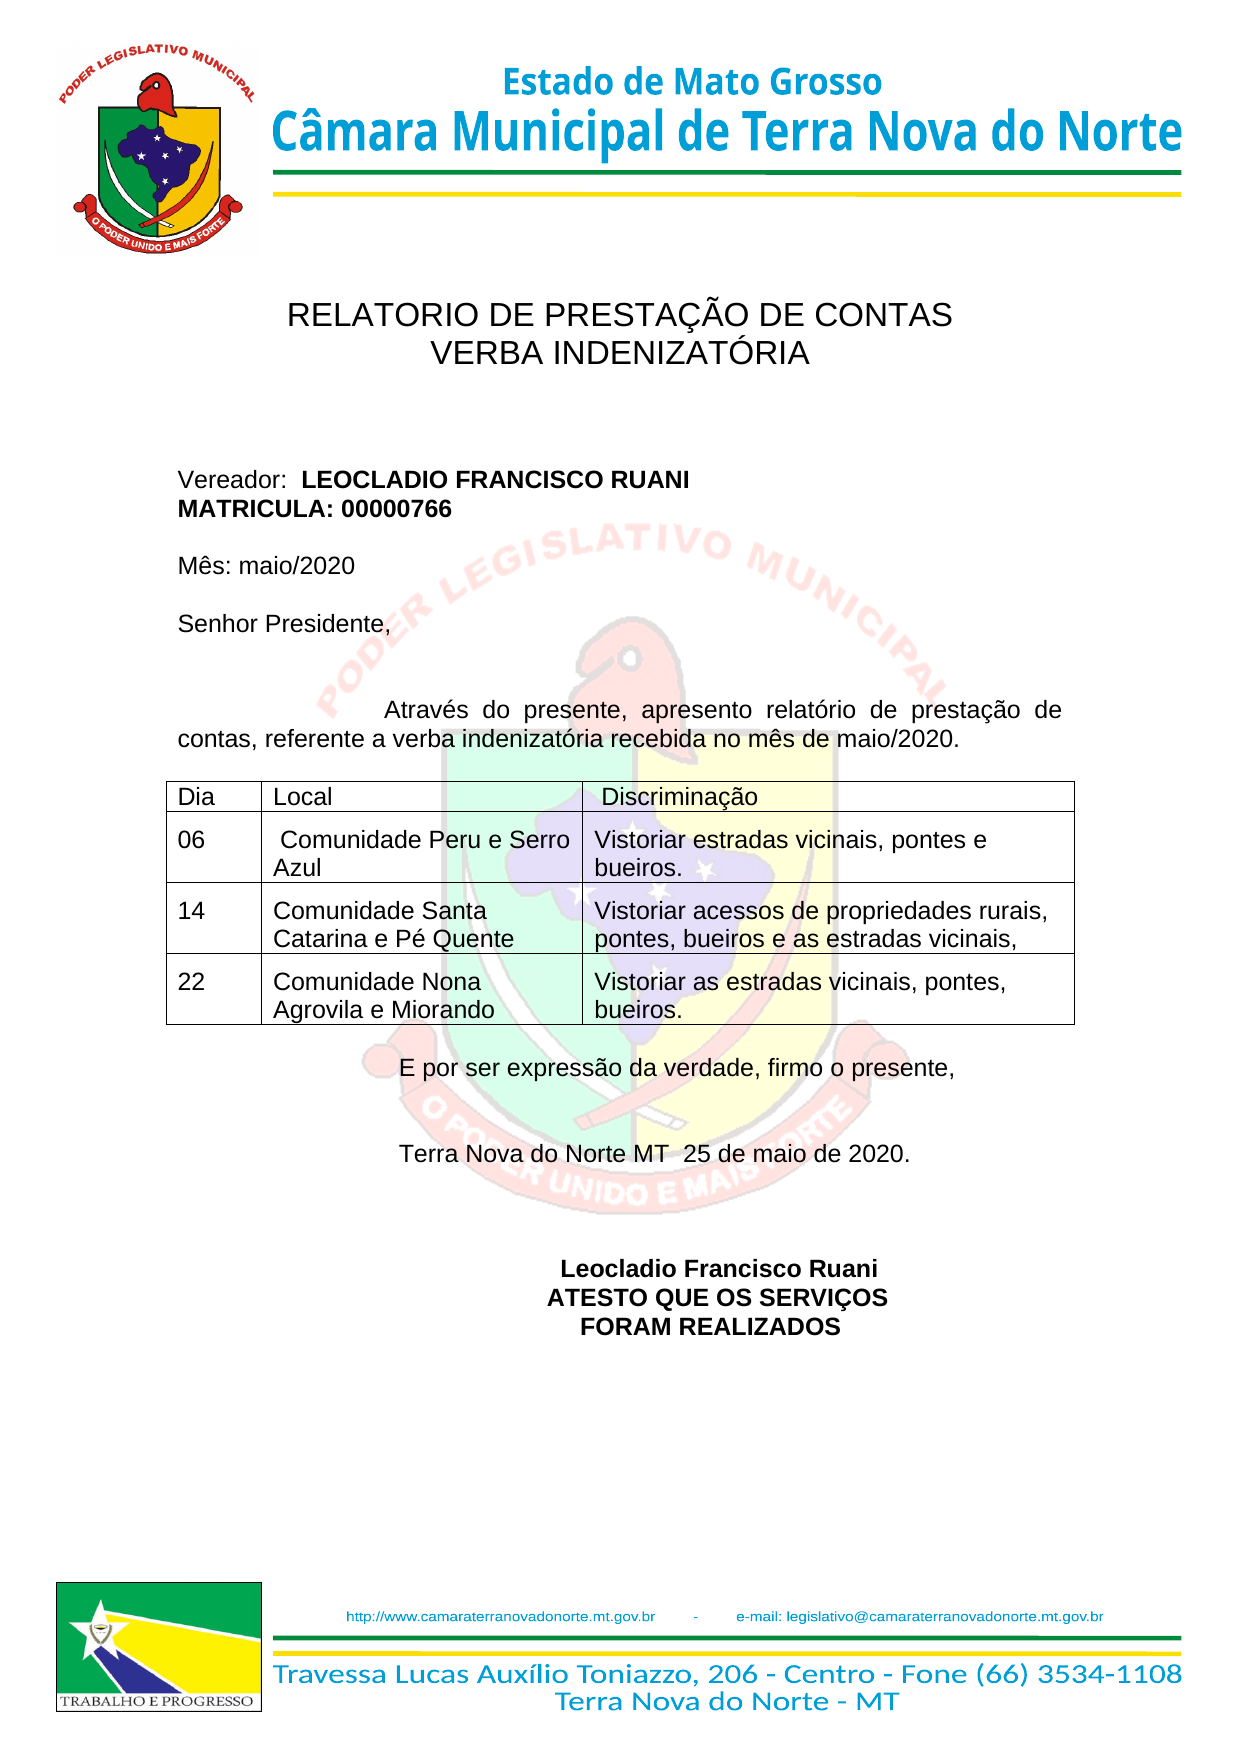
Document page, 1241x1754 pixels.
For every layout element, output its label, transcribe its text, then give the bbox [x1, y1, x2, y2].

table_header Discriminação [966, 782, 1074, 811]
text E por ser expressão da verdade, firmo o presente, [177, 1053, 303, 1082]
table_cell 14 [167, 883, 261, 953]
table_cell 22 [167, 954, 261, 1024]
picture [55, 42, 260, 256]
text Vereador: LEOCLADIO FRANCISCO RUANI [177, 465, 1063, 494]
picture [860, 1611, 868, 1623]
text VERBA INDENIZATÓRIA [177, 333, 1063, 371]
text E por ser expressão da verdade, firmo o presente, [966, 1053, 1063, 1082]
text Através do presente, apresento relatório de prestação de contas, referente a verba indenizatória recebida no mês de maio/2020. [177, 695, 303, 752]
table_cell 06 [167, 812, 261, 882]
picture [57, 1583, 261, 1711]
table_cell Vistoriar estradas vicinais, pontes e bueiros. [966, 812, 1074, 882]
text Senhor Presidente, [177, 609, 303, 637]
table_cell Vistoriar as estradas vicinais, pontes, bueiros. [966, 954, 1074, 1024]
text Senhor Presidente, [966, 609, 1063, 637]
table_header Dia [167, 782, 261, 811]
text Mês: maio/2020 [177, 551, 303, 580]
text Leocladio Francisco Ruani [177, 1254, 1063, 1283]
table_cell Comunidade Peru e Serro Azul [262, 812, 303, 882]
table_cell Comunidade Nona Agrovila e Miorando [262, 954, 303, 1024]
text Mês: maio/2020 [966, 551, 1063, 580]
text Terra Nova do Norte MT 25 de maio de 2020. [177, 1139, 303, 1168]
text ATESTO QUE OS SERVIÇOS [236, 1283, 1122, 1312]
table_cell Vistoriar acessos de propriedades rurais, pontes, bueiros e as estradas vicinais, [966, 883, 1074, 953]
text RELATORIO DE PRESTAÇÃO DE CONTAS [177, 294, 1063, 333]
table_header Local [262, 782, 303, 811]
table_cell Comunidade Santa Catarina e Pé Quente [262, 883, 303, 953]
text FORAM REALIZADOS [236, 1312, 1122, 1341]
text Terra Nova do Norte MT 25 de maio de 2020. [966, 1139, 1063, 1168]
text MATRICULA: 00000766 [177, 494, 1063, 522]
text Através do presente, apresento relatório de prestação de contas, referente a verba indenizatória recebida no mês de maio/2020. [966, 695, 1063, 752]
